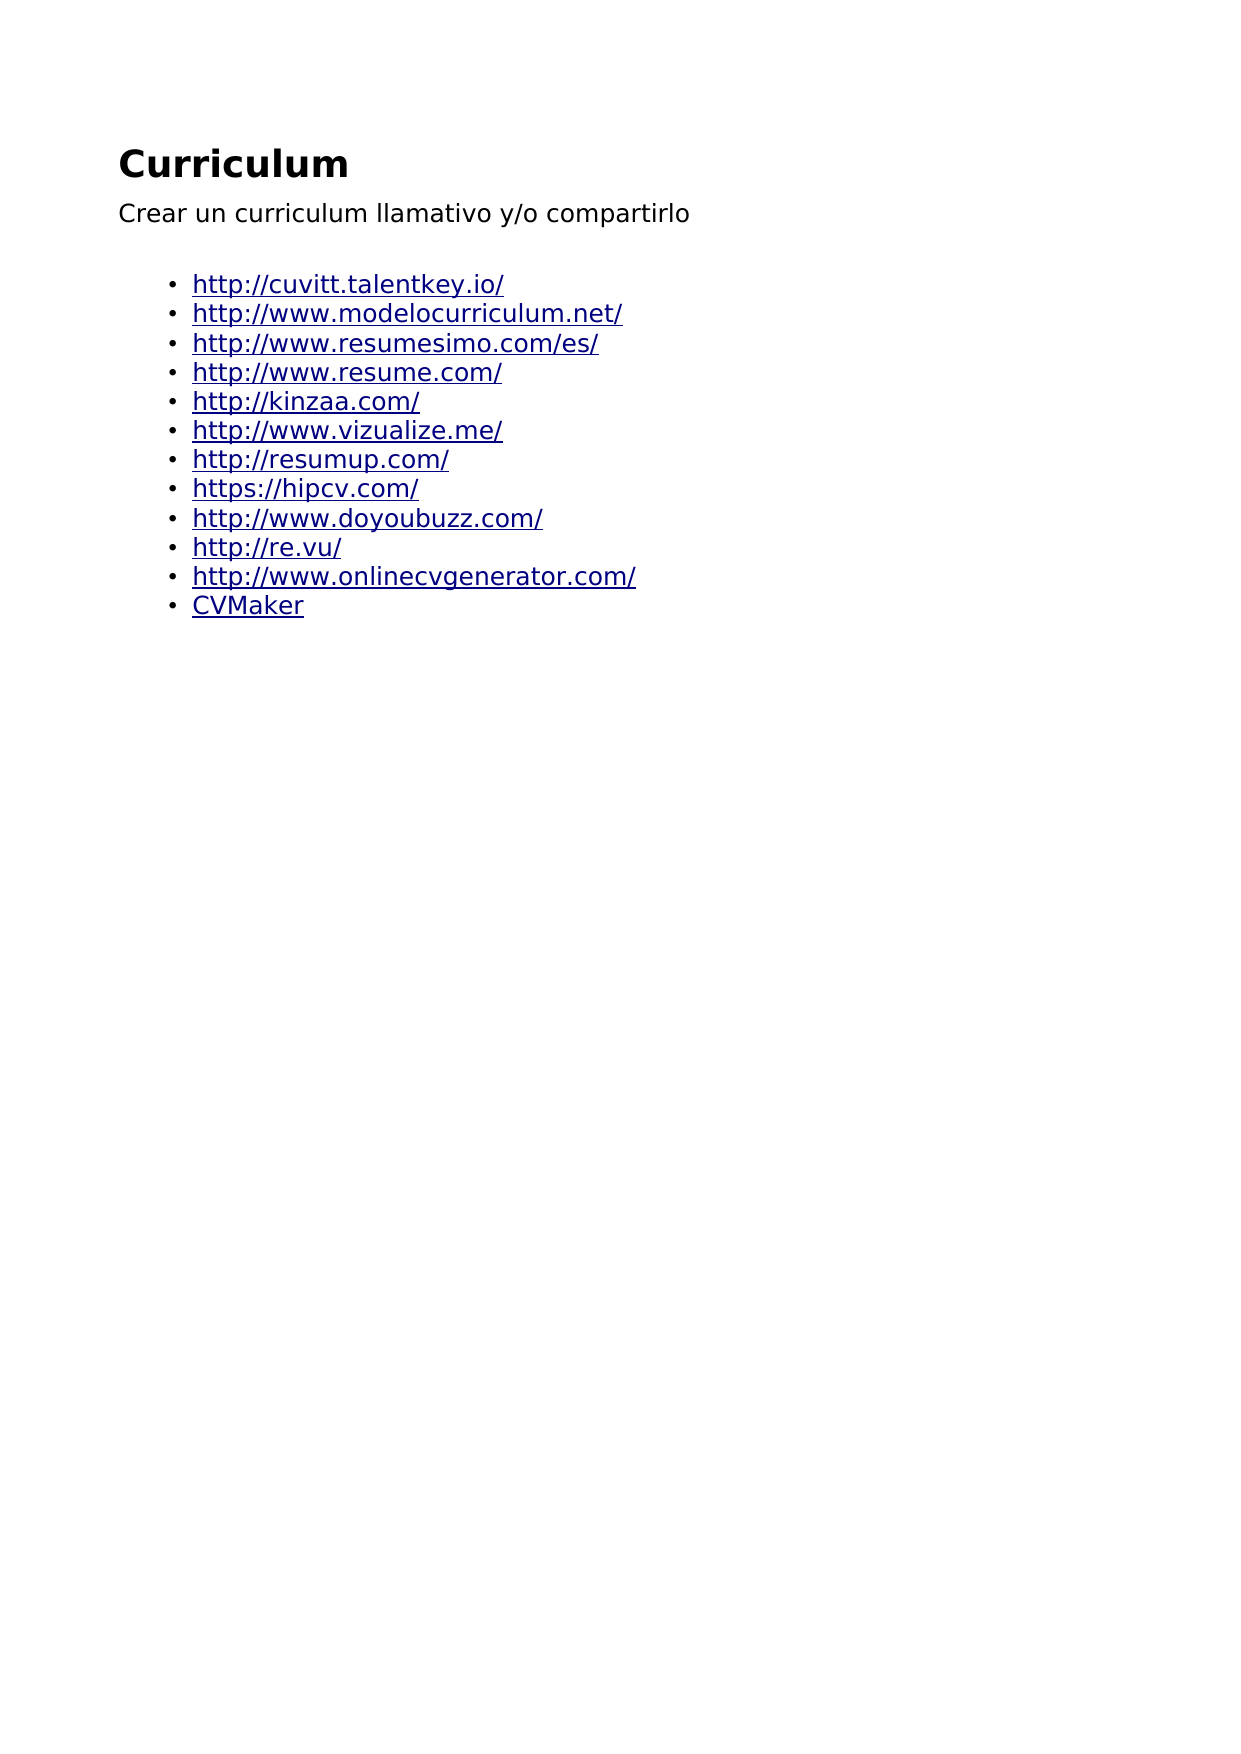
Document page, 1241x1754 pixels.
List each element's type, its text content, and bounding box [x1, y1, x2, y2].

list http://resumup.com/ [177, 445, 1122, 474]
subtitle Curriculum [118, 143, 1122, 187]
list http://kinzaa.com/ [177, 387, 1122, 416]
list http://www.doyoubuzz.com/ [177, 504, 1122, 533]
list http://cuvitt.talentkey.io/ [177, 270, 1122, 299]
list http://re.vu/ [177, 533, 1122, 562]
list http://www.vizualize.me/ [177, 416, 1122, 445]
list https://hipcv.com/ [177, 474, 1122, 504]
list http://www.resume.com/ [177, 358, 1122, 387]
list http://www.onlinecvgenerator.com/ [177, 562, 1122, 591]
text Crear un curriculum llamativo y/o compartirlo [118, 199, 1122, 228]
list http://www.modelocurriculum.net/ [177, 299, 1122, 329]
list http://www.resumesimo.com/es/ [177, 329, 1122, 358]
list CVMaker [177, 591, 1122, 620]
